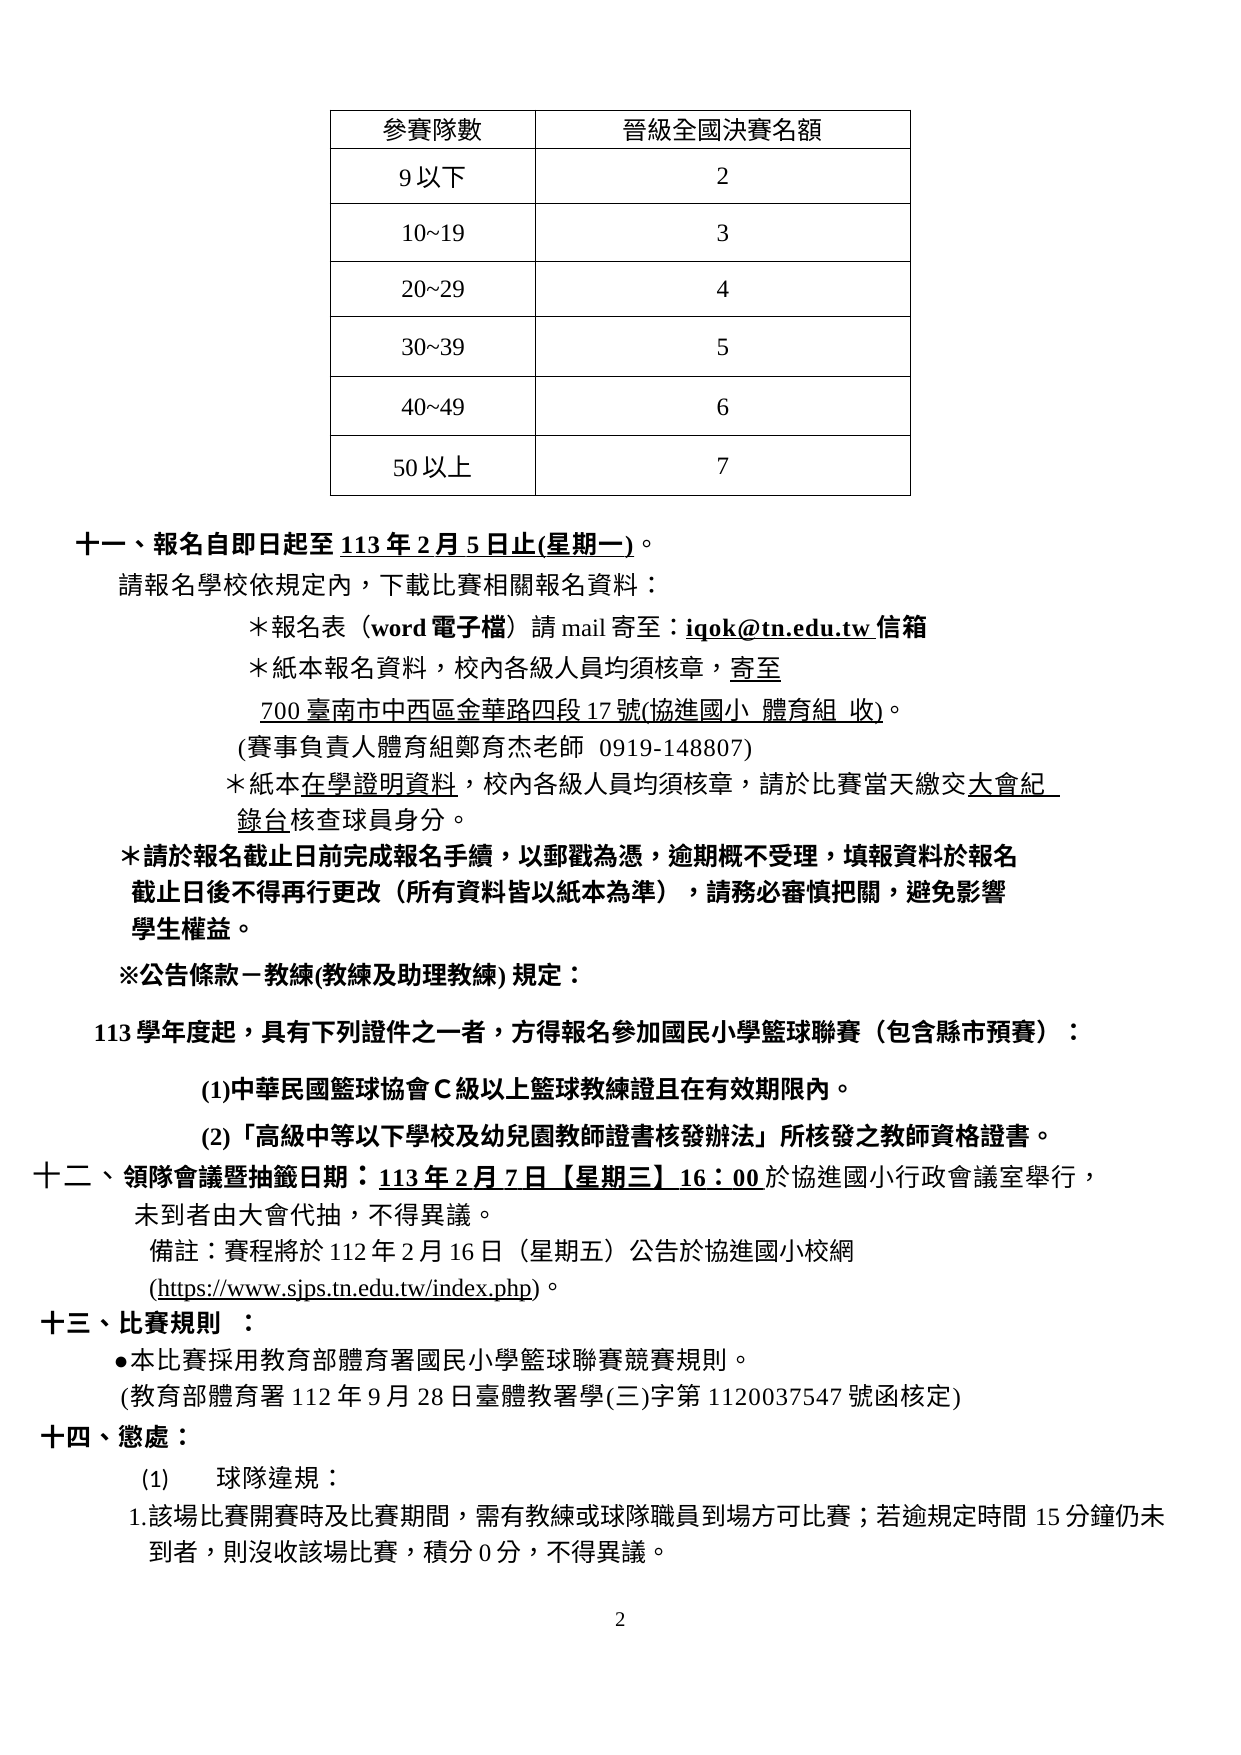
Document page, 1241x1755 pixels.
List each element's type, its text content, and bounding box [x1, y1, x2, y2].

text (賽事負責人體育組鄭育杰老師 0919-148807) [201, 728, 1165, 764]
table_cell 3 [536, 204, 910, 261]
table_header 晉級全國決賽名額 [536, 111, 910, 147]
table_cell 6 [536, 377, 910, 435]
text ●本比賽採用教育部體育署國民小學籃球聯賽競賽規則。 [75, 1340, 1165, 1376]
table_cell 10~19 [331, 204, 535, 261]
text (2)「高級中等以下學校及幼兒園教師證書核發辦法」所核發之教師資格證書。 [201, 1117, 1165, 1153]
text 十三、比賽規則 ： [33, 1304, 1124, 1340]
table_cell 5 [536, 317, 910, 376]
text 十二、領隊會議暨抽籤日期：113年2月7日【星期三】16：00於協進國小行政會議室舉行，未到者由大會代抽，不得異議。 [16, 1153, 1124, 1231]
table_cell 20~29 [331, 262, 535, 316]
table_cell 4 [536, 262, 910, 316]
text ＊請於報名截止日前完成報名手續，以郵戳為憑，逾期概不受理，填報資料於報名 [75, 837, 1165, 873]
table_cell 9以下 [331, 149, 535, 203]
table_cell 2 [536, 149, 910, 203]
text 錄台核查球員身分。 [201, 800, 1165, 837]
text 113學年度起，具有下列證件之一者，方得報名參加國民小學籃球聯賽（包含縣市預賽）： [75, 1013, 1165, 1049]
table_cell 30~39 [331, 317, 535, 376]
text 十四、懲處： [75, 1413, 1165, 1454]
list 球隊違規： [141, 1454, 1165, 1496]
text (教育部體育署112年9月28日臺體教署學(三)字第1120037547號函核定) [33, 1376, 1124, 1413]
text 學生權益。 [75, 909, 1165, 945]
table_cell 7 [536, 436, 910, 495]
text 十一、報名自即日起至113年2月5日止(星期一)。 [75, 525, 1165, 561]
text 備註：賽程將於112年2月16日（星期五）公告於協進國小校網 (https://www.sjps.tn.edu.tw/index.php)。 [149, 1231, 1124, 1304]
text ＊紙本在學證明資料，校內各級人員均須核章，請於比賽當天繳交大會紀 [201, 764, 1165, 800]
text 截止日後不得再行更改（所有資料皆以紙本為準），請務必審慎把關，避免影響 [75, 873, 1165, 909]
list 該場比賽開賽時及比賽期間，需有教練或球隊職員到場方可比賽；若逾規定時間15分鐘仍未到者，則沒收該場比賽，積分0分，不得異議。 [128, 1496, 1165, 1568]
table_header 參賽隊數 [331, 111, 535, 147]
text 請報名學校依規定內，下載比賽相關報名資料： [75, 561, 1165, 603]
table_cell 50以上 [331, 436, 535, 495]
table_cell 40~49 [331, 377, 535, 435]
text ※公告條款－教練(教練及助理教練) 規定： [75, 956, 1165, 992]
text (1)中華民國籃球協會Ｃ級以上籃球教練證且在有效期限內。 [201, 1070, 1165, 1106]
text 700臺南市中西區金華路四段17號(協進國小 體育組 收)。 [246, 686, 1165, 728]
text ＊紙本報名資料，校內各級人員均須核章，寄至 [246, 644, 1165, 686]
text ＊報名表（word電子檔）請mail寄至：iqok@tn.edu.tw信箱 [246, 603, 1165, 644]
